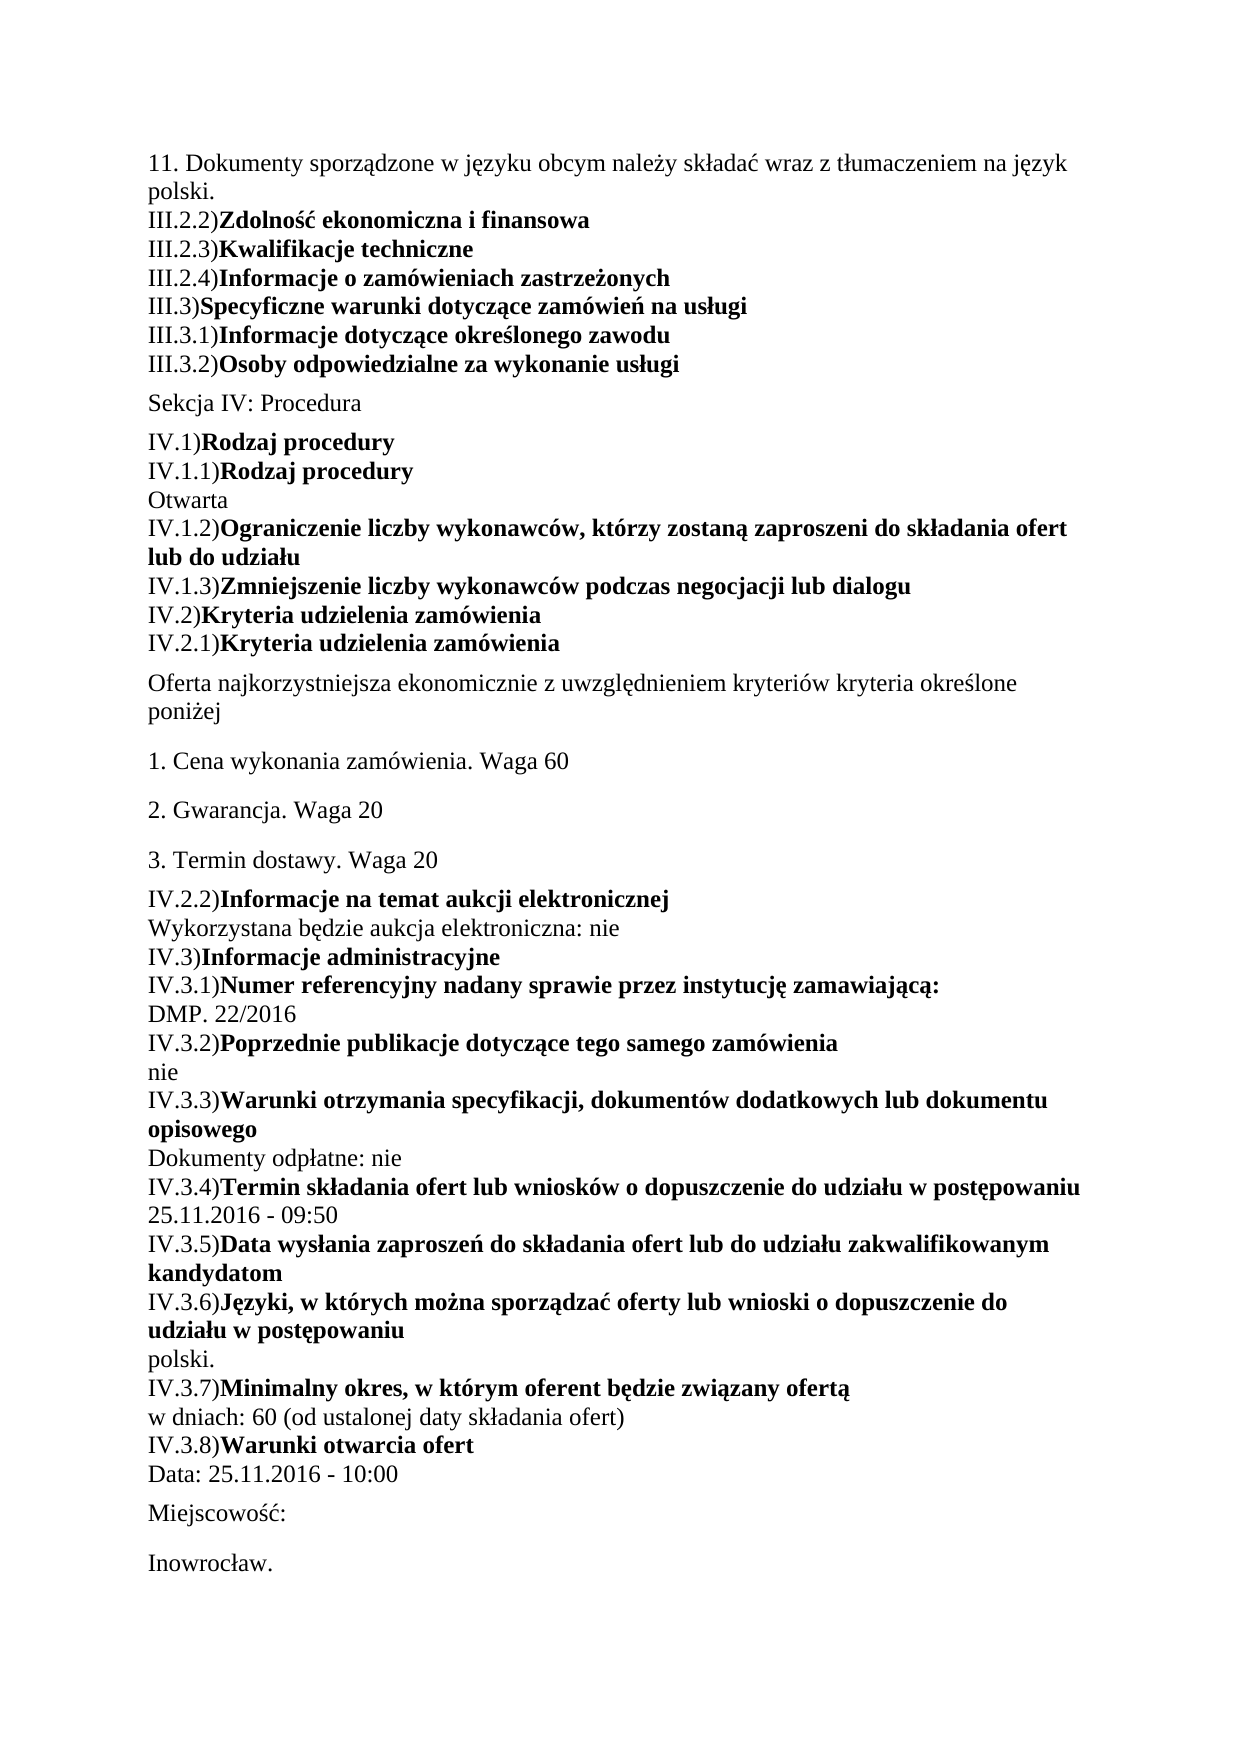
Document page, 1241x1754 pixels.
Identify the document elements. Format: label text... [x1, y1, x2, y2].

text III.3)Specyficzne warunki dotyczące zamówień na usługi [148, 291, 1093, 320]
text nie [148, 1057, 1093, 1086]
text Wykorzystana będzie aukcja elektroniczna: nie [148, 913, 1093, 942]
text Data: 25.11.2016 - 10:00 [148, 1459, 1093, 1488]
text IV.3.7)Minimalny okres, w którym oferent będzie związany ofertą [148, 1373, 1093, 1402]
text III.2.4)Informacje o zamówieniach zastrzeżonych [148, 263, 1093, 291]
text IV.3.4)Termin składania ofert lub wniosków o dopuszczenie do udziału w postępowaniu [148, 1172, 1093, 1201]
text IV.3.3)Warunki otrzymania specyfikacji, dokumentów dodatkowych lub dokumentu opisowego [148, 1086, 1093, 1143]
text 1. Cena wykonania zamówienia. Waga 60 [148, 746, 1093, 775]
text 3. Termin dostawy. Waga 20 [148, 845, 1093, 874]
text IV.1.3)Zmniejszenie liczby wykonawców podczas negocjacji lub dialogu [148, 571, 1093, 600]
text 11. Dokumenty sporządzone w języku obcym należy składać wraz z tłumaczeniem na język polski. [148, 148, 1093, 205]
text IV.3.2)Poprzednie publikacje dotyczące tego samego zamówienia [148, 1028, 1093, 1057]
text IV.1)Rodzaj procedury [148, 427, 1093, 456]
text IV.3.8)Warunki otwarcia ofert [148, 1431, 1093, 1459]
text Dokumenty odpłatne: nie [148, 1143, 1093, 1172]
text 2. Gwarancja. Waga 20 [148, 796, 1093, 824]
text w dniach: 60 (od ustalonej daty składania ofert) [148, 1402, 1093, 1431]
text IV.2.2)Informacje na temat aukcji elektronicznej [148, 884, 1093, 913]
text IV.1.2)Ograniczenie liczby wykonawców, którzy zostaną zaproszeni do składania ofert lub do udziału [148, 513, 1093, 571]
text DMP. 22/2016 [148, 999, 1093, 1028]
text Oferta najkorzystniejsza ekonomicznie z uwzględnieniem kryteriów kryteria określone poniżej [148, 668, 1093, 725]
text IV.2.1)Kryteria udzielenia zamówienia [148, 628, 1093, 657]
text III.3.1)Informacje dotyczące określonego zawodu [148, 320, 1093, 349]
text polski. [148, 1344, 1093, 1373]
text IV.3.5)Data wysłania zaproszeń do składania ofert lub do udziału zakwalifikowanym kandydatom [148, 1229, 1093, 1287]
text 25.11.2016 - 09:50 [148, 1201, 1093, 1229]
text IV.3.6)Języki, w których można sporządzać oferty lub wnioski o dopuszczenie do udziału w postępowaniu [148, 1287, 1093, 1344]
text Sekcja IV: Procedura [148, 388, 1093, 417]
text III.2.3)Kwalifikacje techniczne [148, 234, 1093, 263]
text III.3.2)Osoby odpowiedzialne za wykonanie usługi [148, 349, 1093, 378]
text Miejscowość: [148, 1498, 1093, 1527]
text Inowrocław. [148, 1548, 1093, 1577]
text IV.1.1)Rodzaj procedury [148, 456, 1093, 485]
text IV.2)Kryteria udzielenia zamówienia [148, 600, 1093, 628]
text IV.3.1)Numer referencyjny nadany sprawie przez instytucję zamawiającą: [148, 971, 1093, 999]
text Otwarta [148, 485, 1093, 513]
text IV.3)Informacje administracyjne [148, 942, 1093, 971]
text III.2.2)Zdolność ekonomiczna i finansowa [148, 205, 1093, 234]
